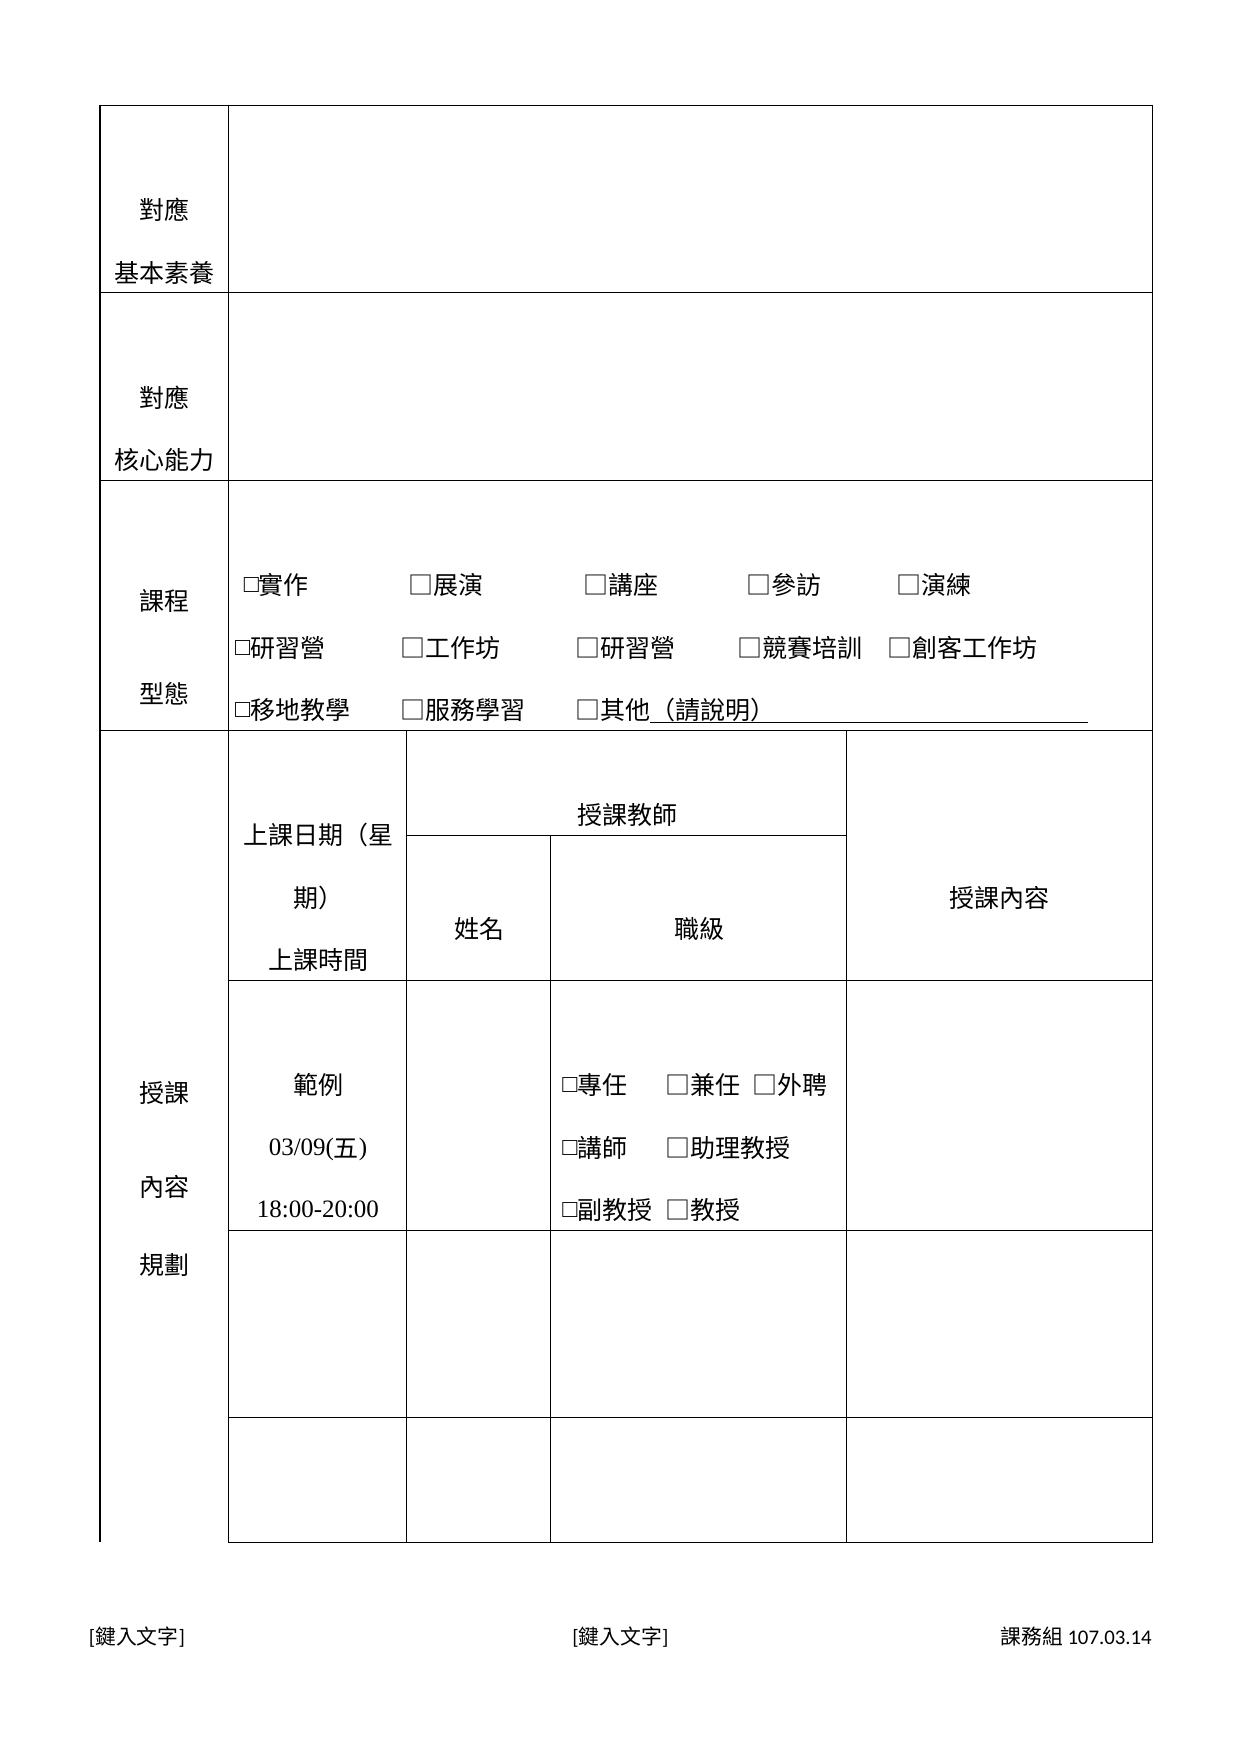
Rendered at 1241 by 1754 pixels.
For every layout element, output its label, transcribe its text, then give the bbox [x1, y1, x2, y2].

table_cell 授課 內容 規劃 [101, 731, 228, 1542]
table_cell 對應 基本素養 [101, 106, 228, 292]
table_cell [229, 293, 1152, 479]
table_cell 姓名 [407, 836, 550, 979]
table_cell [229, 1231, 406, 1417]
table_cell 對應 核心能力 [101, 293, 228, 479]
table_cell [847, 1418, 1152, 1542]
table_cell 上課日期（星期） 上課時間 [229, 731, 406, 979]
table_cell [551, 1418, 846, 1542]
table_cell 授課教師 [407, 731, 846, 835]
table_cell [847, 1231, 1152, 1417]
table_cell 授課內容 [847, 731, 1152, 979]
table_cell [229, 106, 1152, 292]
table_cell □實作 □展演 □講座 □參訪 □演練 □研習營 □工作坊 □研習營 □競賽培訓 □創客工作坊 □移地教學 □服務學習 □其他（請說明） [229, 481, 1152, 729]
table_cell □專任 □兼任 □外聘 □講師 □助理教授 □副教授 □教授 [551, 981, 846, 1229]
table_cell [229, 1418, 406, 1542]
table_cell 職級 [551, 836, 846, 979]
table_cell 範例 03/09(五) 18:00-20:00 [229, 981, 406, 1229]
table_cell 課程 型態 [101, 481, 228, 729]
table_cell [847, 981, 1152, 1229]
table_cell [407, 981, 550, 1229]
table_cell [407, 1418, 550, 1542]
table_cell [551, 1231, 846, 1417]
table_cell [407, 1231, 550, 1417]
